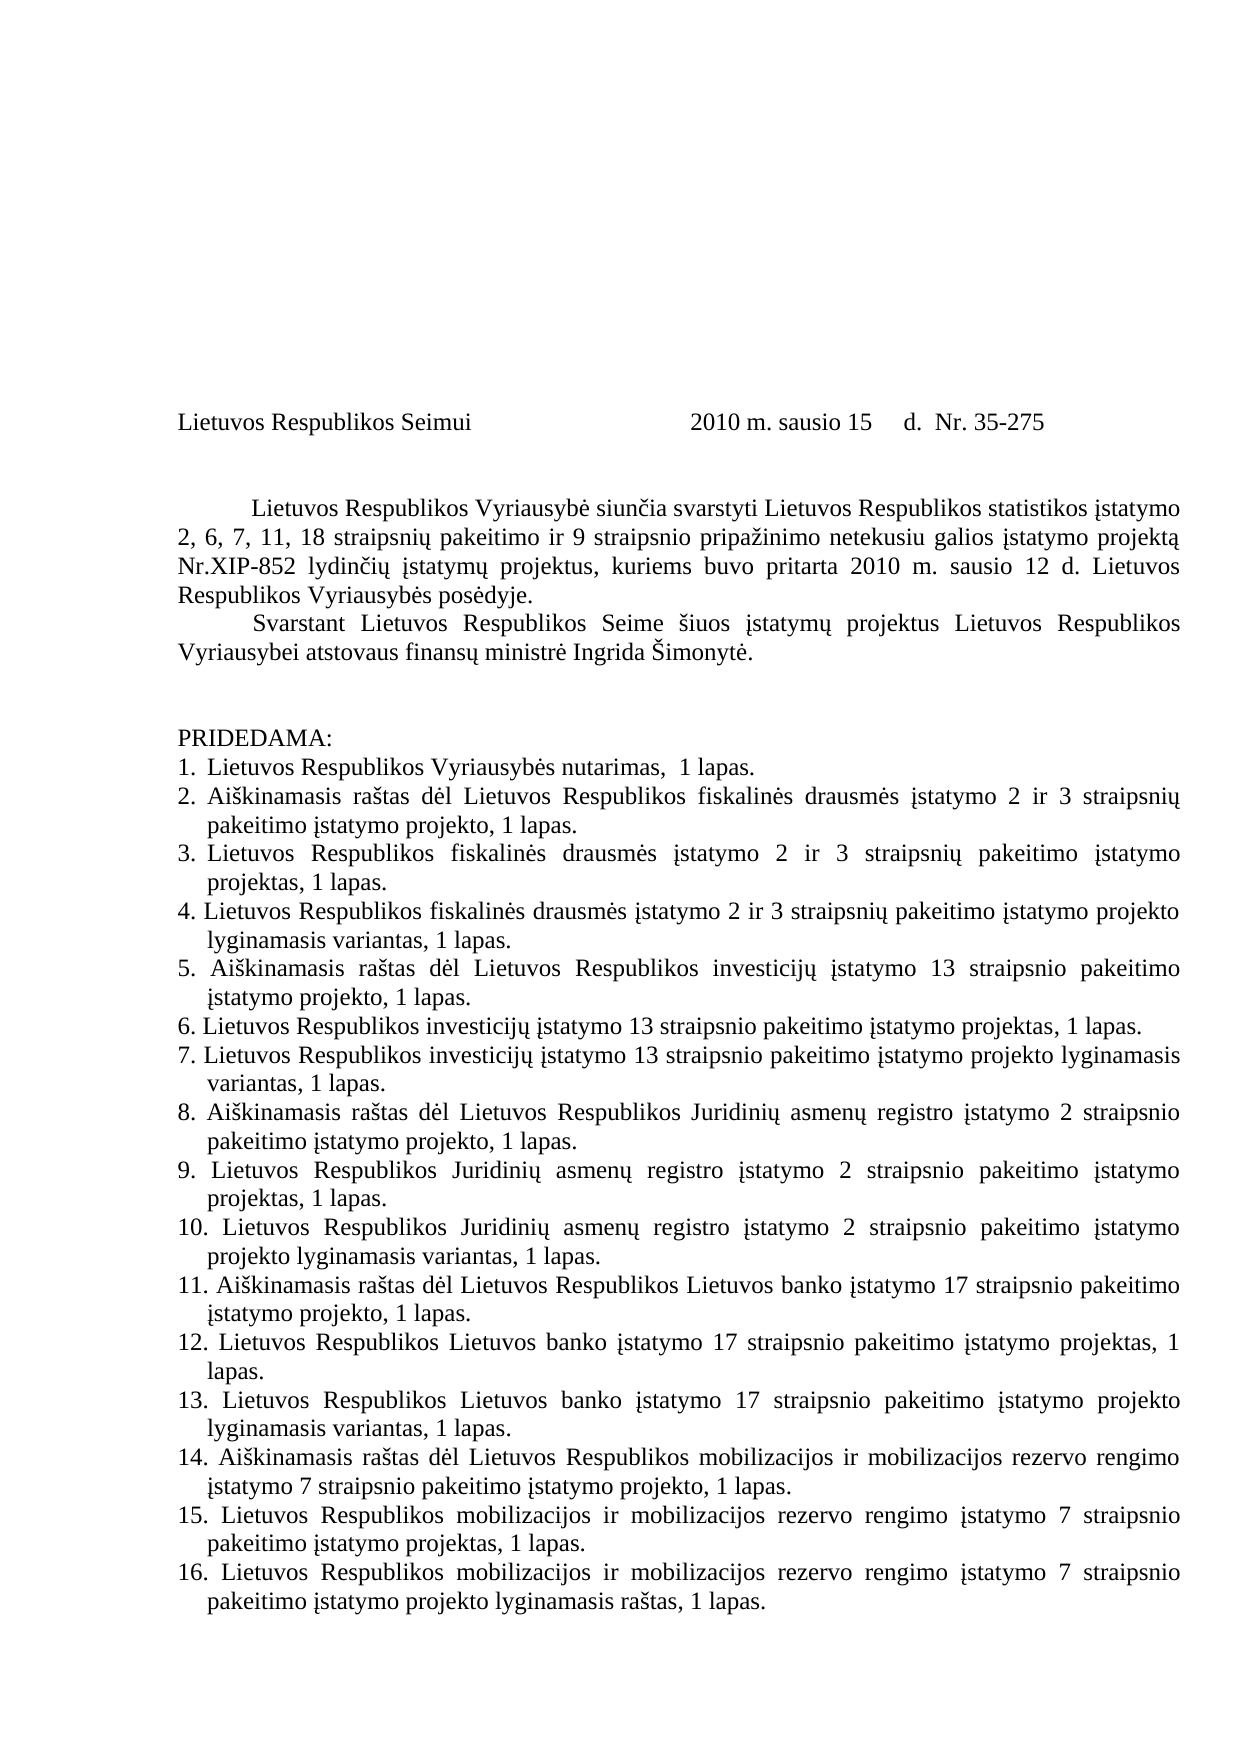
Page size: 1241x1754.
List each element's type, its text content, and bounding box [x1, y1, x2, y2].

text 11. Aiškinamasis raštas dėl Lietuvos Respublikos Lietuvos banko įstatymo 17 straipsnio pakeitimo įstatymo projekto, 1 lapas. [177, 1270, 1181, 1327]
text Lietuvos Respublikos Vyriausybė siunčia svarstyti Lietuvos Respublikos statistikos įstatymo 2, 6, 7, 11, 18 straipsnių pakeitimo ir 9 straipsnio pripažinimo netekusiu galios įstatymo projektą Nr.XIP-852 lydinčių įstatymų projektus, kuriems buvo pritarta 2010 m. sausio 12 d. Lietuvos Respublikos Vyriausybės posėdyje. [177, 493, 1181, 608]
text PRIDEDAMA: [177, 723, 1202, 752]
text 7. Lietuvos Respublikos investicijų įstatymo 13 straipsnio pakeitimo įstatymo projekto lyginamasis variantas, 1 lapas. [177, 1040, 1181, 1097]
text 5. Aiškinamasis raštas dėl Lietuvos Respublikos investicijų įstatymo 13 straipsnio pakeitimo įstatymo projekto, 1 lapas. [177, 953, 1181, 1011]
text 3. Lietuvos Respublikos fiskalinės drausmės įstatymo 2 ir 3 straipsnių pakeitimo įstatymo projektas, 1 lapas. [177, 838, 1181, 896]
text 8. Aiškinamasis raštas dėl Lietuvos Respublikos Juridinių asmenų registro įstatymo 2 straipsnio pakeitimo įstatymo projekto, 1 lapas. [177, 1097, 1181, 1155]
text Svarstant Lietuvos Respublikos Seime šiuos įstatymų projektus Lietuvos Respublikos Vyriausybei atstovaus finansų ministrė Ingrida Šimonytė. [177, 608, 1181, 666]
text 15. Lietuvos Respublikos mobilizacijos ir mobilizacijos rezervo rengimo įstatymo 7 straipsnio pakeitimo įstatymo projektas, 1 lapas. [177, 1500, 1181, 1557]
text 10. Lietuvos Respublikos Juridinių asmenų registro įstatymo 2 straipsnio pakeitimo įstatymo projekto lyginamasis variantas, 1 lapas. [177, 1212, 1181, 1270]
text 14. Aiškinamasis raštas dėl Lietuvos Respublikos mobilizacijos ir mobilizacijos rezervo rengimo įstatymo 7 straipsnio pakeitimo įstatymo projekto, 1 lapas. [177, 1442, 1181, 1500]
text 12. Lietuvos Respublikos Lietuvos banko įstatymo 17 straipsnio pakeitimo įstatymo projektas, 1 lapas. [177, 1327, 1181, 1385]
text 9. Lietuvos Respublikos Juridinių asmenų registro įstatymo 2 straipsnio pakeitimo įstatymo projektas, 1 lapas. [177, 1155, 1181, 1212]
text Lietuvos Respublikos Seimui 2010 m. sausio 15 d. Nr. 35-275 [177, 407, 1202, 436]
text 2. Aiškinamasis raštas dėl Lietuvos Respublikos fiskalinės drausmės įstatymo 2 ir 3 straipsnių pakeitimo įstatymo projekto, 1 lapas. [177, 781, 1181, 838]
text 13. Lietuvos Respublikos Lietuvos banko įstatymo 17 straipsnio pakeitimo įstatymo projekto lyginamasis variantas, 1 lapas. [177, 1385, 1181, 1442]
text 6. Lietuvos Respublikos investicijų įstatymo 13 straipsnio pakeitimo įstatymo projektas, 1 lapas. [177, 1011, 1181, 1040]
text 1. Lietuvos Respublikos Vyriausybės nutarimas, 1 lapas. [177, 752, 1202, 781]
text 4. Lietuvos Respublikos fiskalinės drausmės įstatymo 2 ir 3 straipsnių pakeitimo įstatymo projekto lyginamasis variantas, 1 lapas. [177, 896, 1181, 953]
text 16. Lietuvos Respublikos mobilizacijos ir mobilizacijos rezervo rengimo įstatymo 7 straipsnio pakeitimo įstatymo projekto lyginamasis raštas, 1 lapas. [177, 1557, 1181, 1615]
